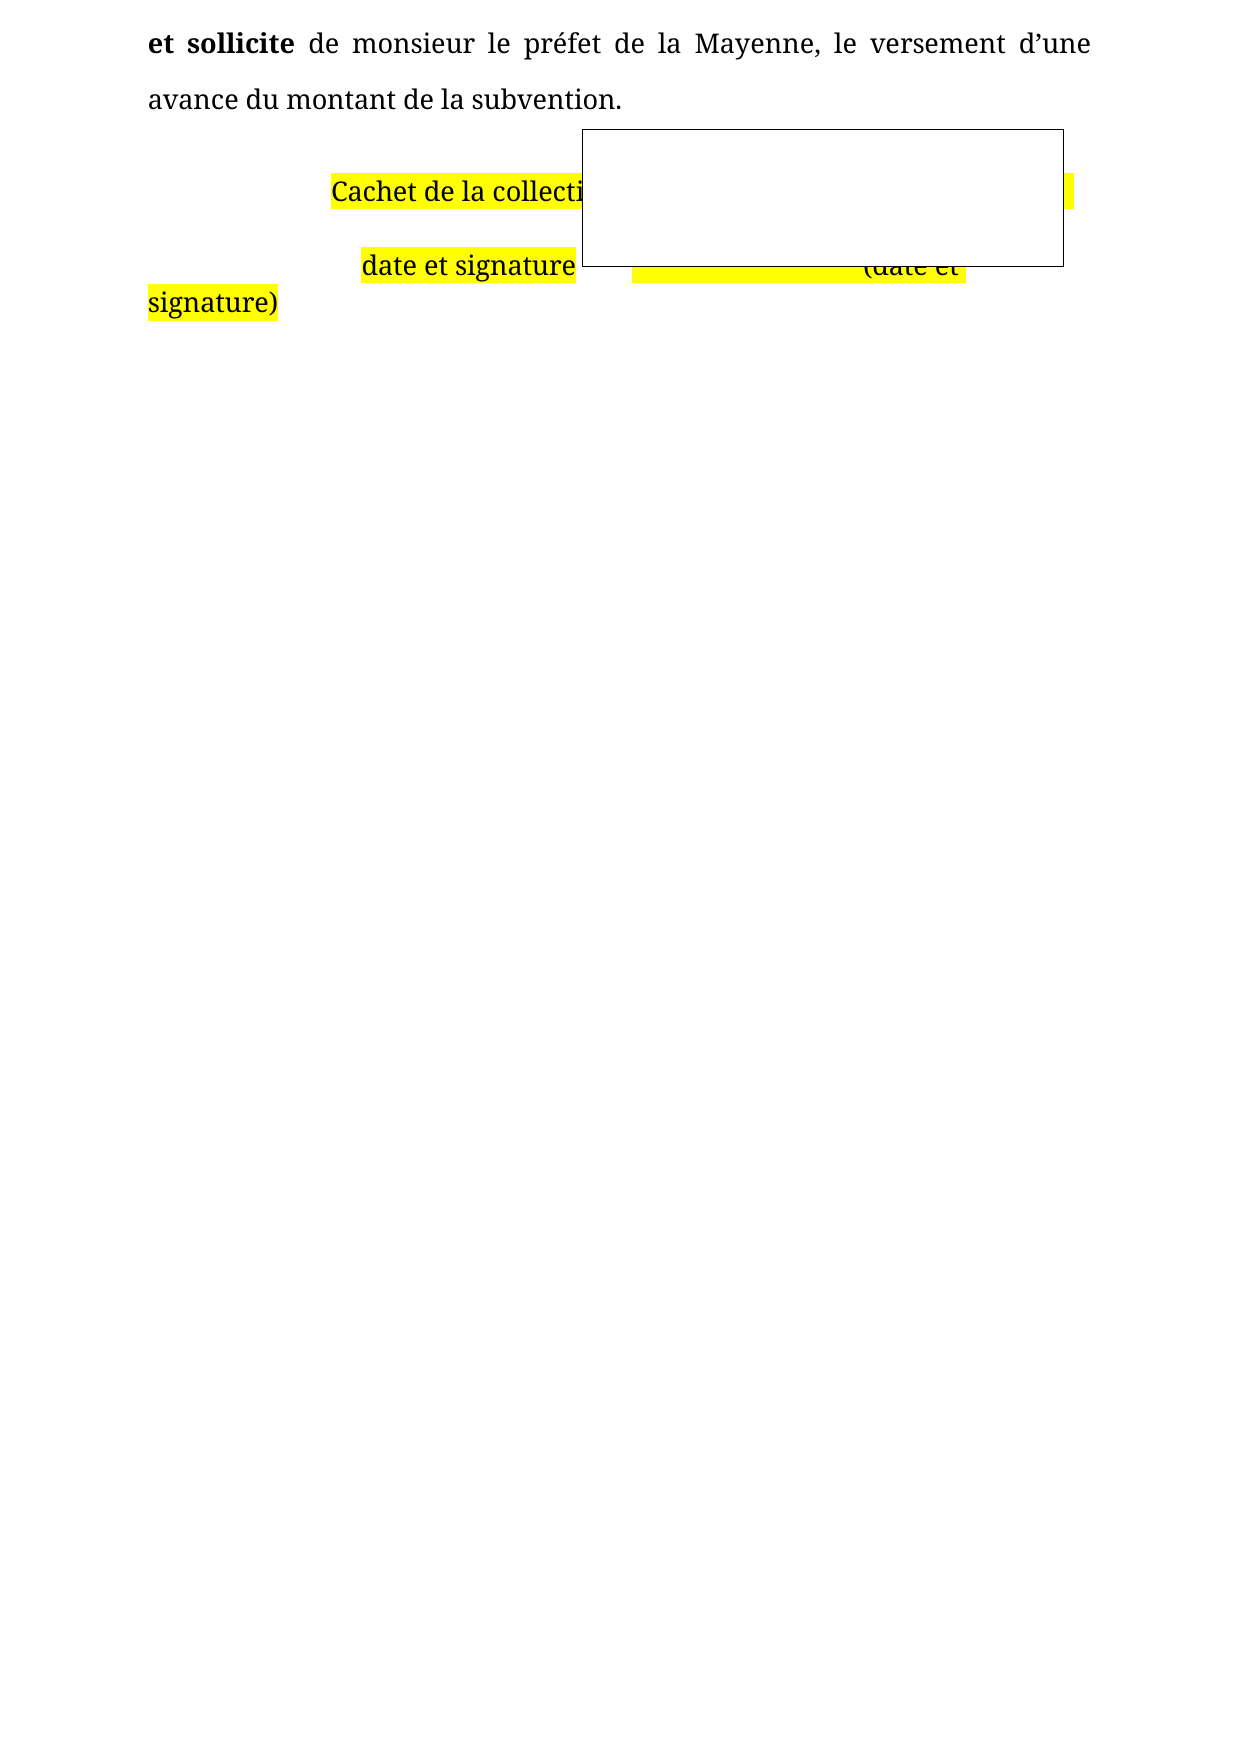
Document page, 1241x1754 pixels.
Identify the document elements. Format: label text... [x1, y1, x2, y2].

text date et signature (date et signature) [148, 247, 1092, 321]
text et sollicite de monsieur le préfet de la Mayenne, le versement d’une avance du montant de la subvention. [148, 25, 1092, 117]
text Cachet de la collectivité [142, 173, 582, 209]
text Cachet de la collectivité [1064, 173, 1092, 209]
